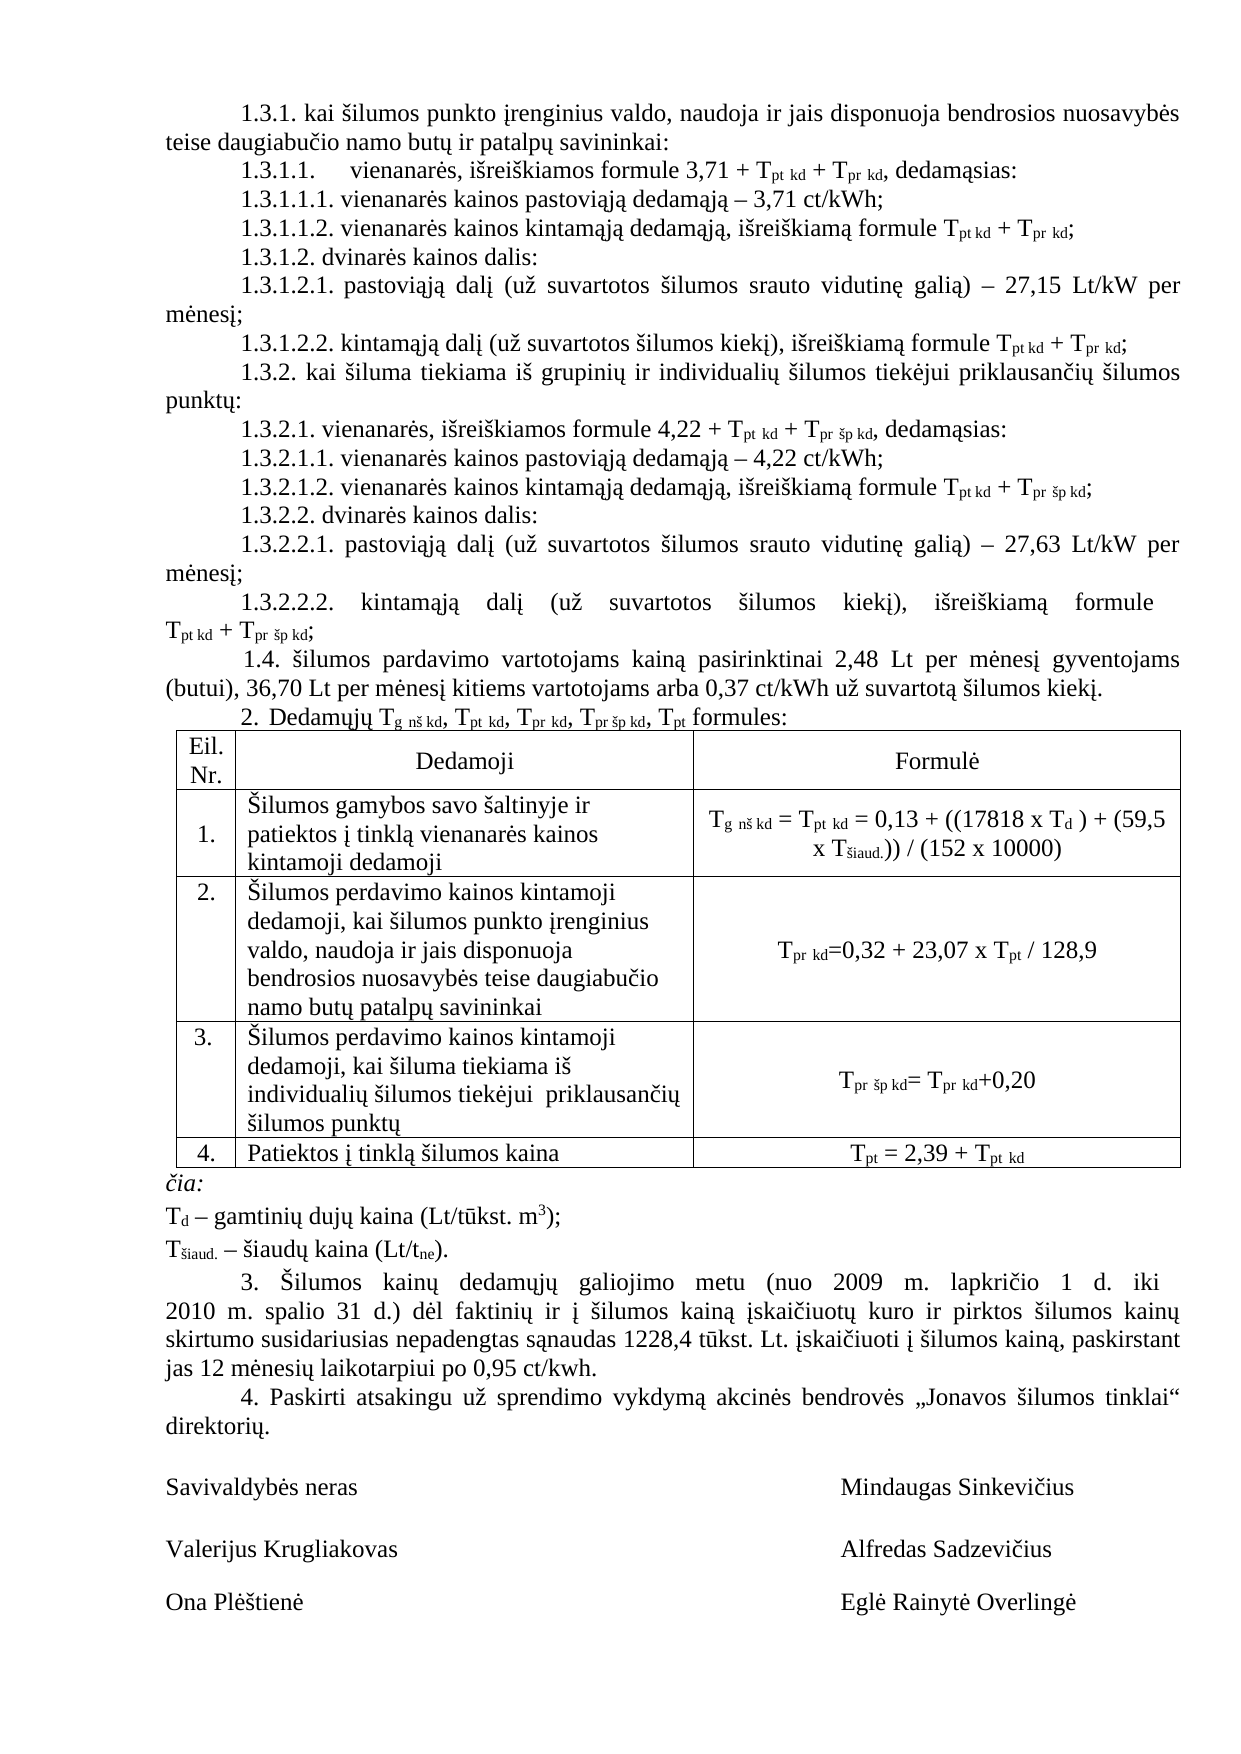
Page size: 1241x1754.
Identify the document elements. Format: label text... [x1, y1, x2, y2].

text 1.3.1.2.2. kintamąją dalį (už suvartotos šilumos kiekį), išreiškiamą formule Tpt kd + Tpr kd; [165, 328, 1181, 357]
table_cell 3. [177, 1022, 235, 1137]
table_cell Šilumos perdavimo kainos kintamoji dedamoji, kai šilumos punkto įrenginius valdo, naudoja ir jais disponuoja bendrosios nuosavybės teise daugiabučio namo butų patalpų savininkai [236, 877, 693, 1021]
text 2. Dedamųjų Tg nš kd, Tpt kd, Tpr kd, Tpr šp kd, Tpt formules: [165, 702, 1181, 730]
table_header Dedamoji [236, 731, 693, 789]
text Td – gamtinių dujų kaina (Lt/tūkst. m3); [165, 1201, 1181, 1230]
text Savivaldybės neras Mindaugas Sinkevičius [165, 1472, 1181, 1501]
text 1.3.2.1.2. vienanarės kainos kintamąją dedamąją, išreiškiamą formule Tpt kd + Tpr šp kd; [165, 472, 1181, 500]
table_cell 1. [177, 790, 235, 876]
text 3. Šilumos kainų dedamųjų galiojimo metu (nuo 2009 m. lapkričio 1 d. iki 2010 m. spalio 31 d.) dėl faktinių ir į šilumos kainą įskaičiuotų kuro ir pirktos šilumos kainų skirtumo susidariusias nepadengtas sąnaudas 1228,4 tūkst. Lt. įskaičiuoti į šilumos kainą, paskirstant jas 12 mėnesių laikotarpiui po 0,95 ct/kwh. [165, 1267, 1181, 1382]
text 1.3.1.1. vienanarės, išreiškiamos formule 3,71 + Tpt kd + Tpr kd, dedamąsias: [165, 155, 1181, 184]
table_cell Tpt = 2,39 + Tpt kd [694, 1138, 1180, 1167]
text 1.3.2.1.1. vienanarės kainos pastoviąją dedamąją – 4,22 ct/kWh; [165, 443, 1181, 472]
text čia: [165, 1168, 1181, 1197]
table_cell Patiektos į tinklą šilumos kaina [236, 1138, 693, 1167]
text 1.3.1.1.1. vienanarės kainos pastoviąją dedamąją – 3,71 ct/kWh; [165, 184, 1181, 213]
text 1.3.1. kai šilumos punkto įrenginius valdo, naudoja ir jais disponuoja bendrosios nuosavybės teise daugiabučio namo butų ir patalpų savininkai: [165, 98, 1181, 155]
table_cell Šilumos gamybos savo šaltinyje ir patiektos į tinklą vienanarės kainos kintamoji dedamoji [236, 790, 693, 876]
table_cell Tpr šp kd= Tpr kd+0,20 [694, 1022, 1180, 1137]
text Valerijus Krugliakovas Alfredas Sadzevičius [165, 1534, 1181, 1563]
table_cell Tpr kd=0,32 + 23,07 x Tpt / 128,9 [694, 877, 1180, 1021]
text 1.3.2. kai šiluma tiekiama iš grupinių ir individualių šilumos tiekėjui priklausančių šilumos punktų: [165, 357, 1181, 414]
text Ona Plėštienė Eglė Rainytė Overlingė [165, 1587, 1181, 1616]
table_cell 4. [177, 1138, 235, 1167]
text Tšiaud. – šiaudų kaina (Lt/tne). [165, 1234, 1181, 1263]
text 1.3.1.1.2. vienanarės kainos kintamąją dedamąją, išreiškiamą formule Tpt kd + Tpr kd; [165, 213, 1181, 242]
text 1.3.2.2.2. kintamąją dalį (už suvartotos šilumos kiekį), išreiškiamą formule Tpt kd + Tpr šp kd; [165, 587, 1181, 644]
table_header Formulė [694, 731, 1180, 789]
table_header Eil. Nr. [177, 731, 235, 789]
table_cell Tg nš kd = Tpt kd = 0,13 + ((17818 x Td ) + (59,5 x Tšiaud.)) / (152 x 10000) [694, 790, 1180, 876]
text 4. Paskirti atsakingu už sprendimo vykdymą akcinės bendrovės „Jonavos šilumos tinklai“ direktorių. [165, 1382, 1181, 1439]
text 1.3.2.2.1. pastoviąją dalį (už suvartotos šilumos srauto vidutinę galią) – 27,63 Lt/kW per mėnesį; [165, 529, 1181, 587]
text 1.3.2.1. vienanarės, išreiškiamos formule 4,22 + Tpt kd + Tpr šp kd, dedamąsias: [165, 414, 1181, 443]
table_cell Šilumos perdavimo kainos kintamoji dedamoji, kai šiluma tiekiama iš individualių šilumos tiekėjui priklausančių šilumos punktų [236, 1022, 693, 1137]
text 1.3.1.2. dvinarės kainos dalis: [240, 242, 1181, 270]
text 1.3.1.2.1. pastoviąją dalį (už suvartotos šilumos srauto vidutinę galią) – 27,15 Lt/kW per mėnesį; [165, 270, 1181, 328]
text 1.4. šilumos pardavimo vartotojams kainą pasirinktinai 2,48 Lt per mėnesį gyventojams (butui), 36,70 Lt per mėnesį kitiems vartotojams arba 0,37 ct/kWh už suvartotą šilumos kiekį. [165, 644, 1181, 702]
table_cell 2. [177, 877, 235, 1021]
text 1.3.2.2. dvinarės kainos dalis: [165, 500, 1181, 529]
